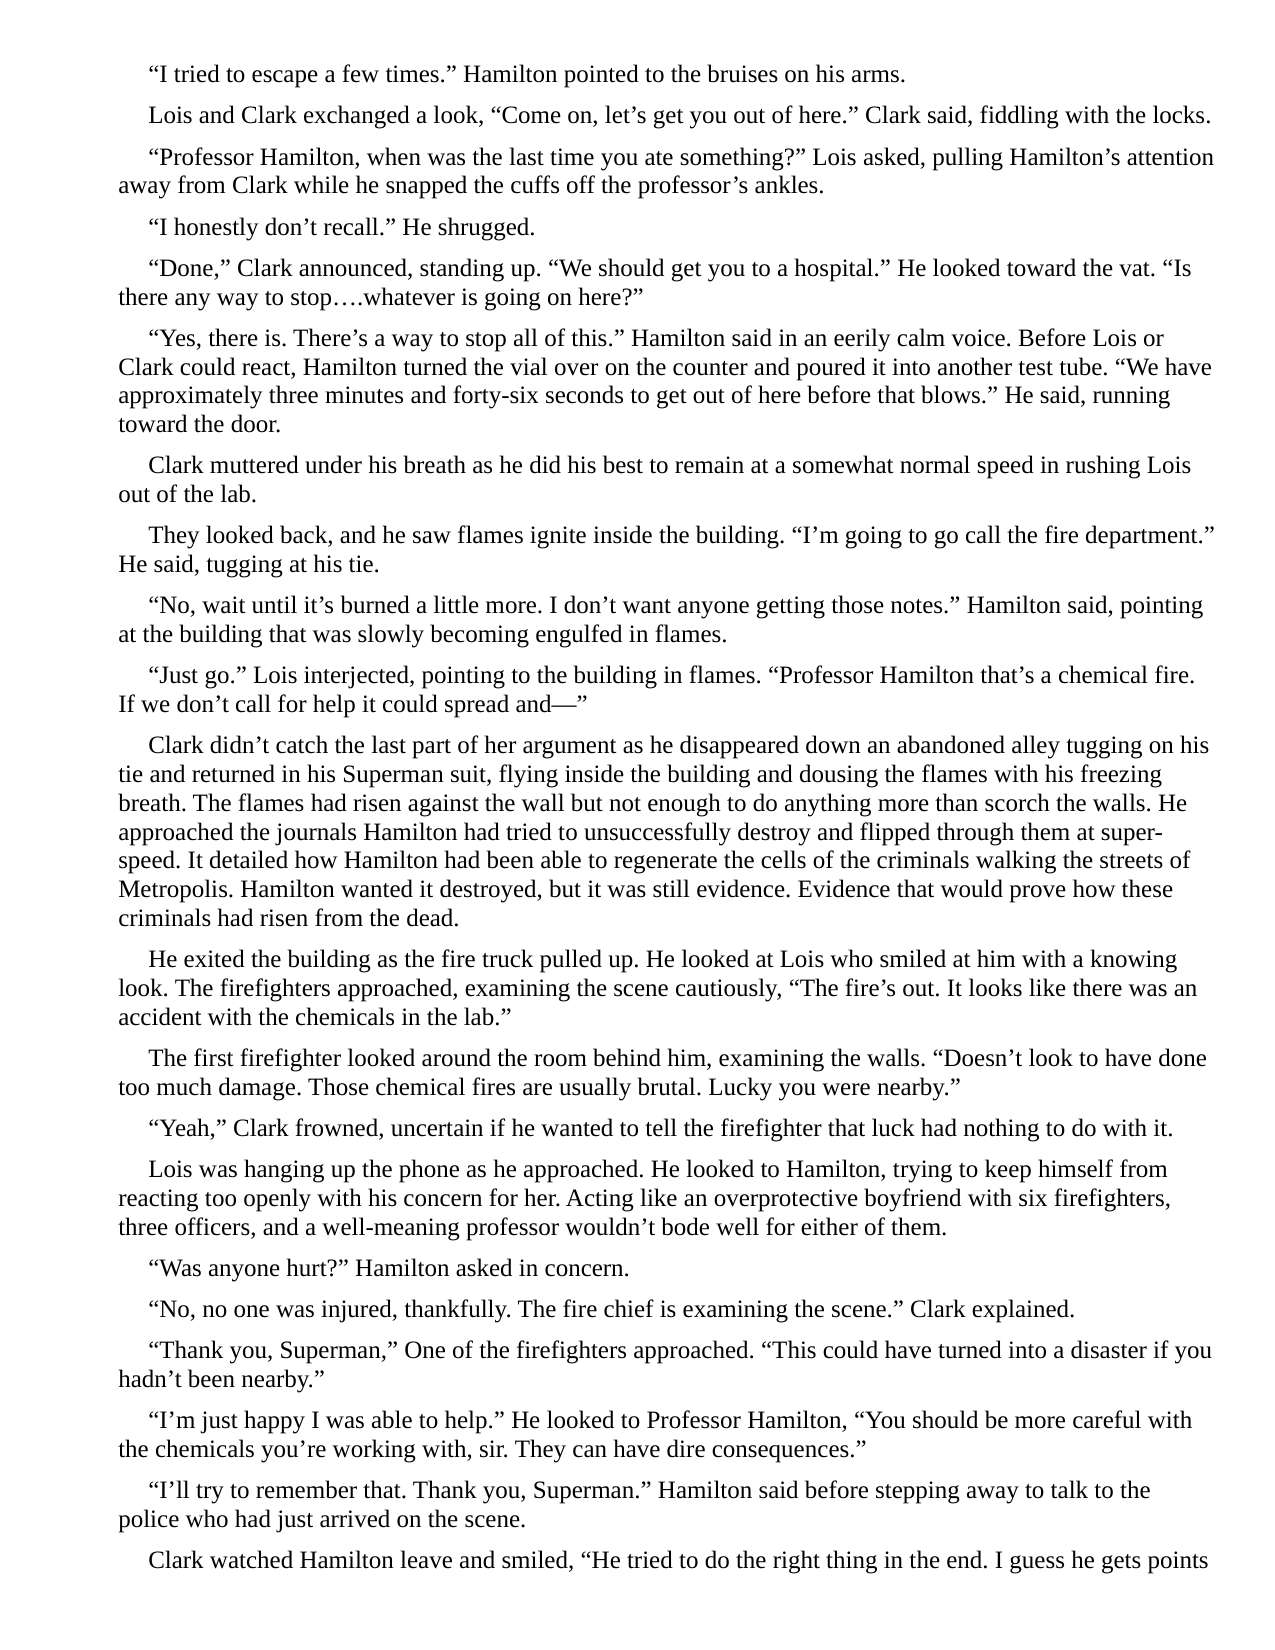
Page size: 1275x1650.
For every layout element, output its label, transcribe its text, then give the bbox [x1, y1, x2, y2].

text “Just go.” Lois interjected, pointing to the building in flames. “Professor Hamilton that’s a chemical fire. If we don’t call for help it could spread and—” [118, 660, 1216, 718]
text He exited the building as the fire truck pulled up. He looked at Lois who smiled at him with a knowing look. The firefighters approached, examining the scene cautiously, “The fire’s out. It looks like there was an accident with the chemicals in the lab.” [118, 944, 1216, 1030]
text Clark muttered under his breath as he did his best to remain at a somewhat normal speed in rushing Lois out of the lab. [118, 450, 1216, 508]
text “I tried to escape a few times.” Hamilton pointed to the bruises on his arms. [118, 59, 1216, 88]
text “I’ll try to remember that. Thank you, Superman.” Hamilton said before stepping away to talk to the police who had just arrived on the scene. [118, 1475, 1216, 1533]
text Clark didn’t catch the last part of her argument as he disappeared down an abandoned alley tugging on his tie and returned in his Superman suit, flying inside the building and dousing the flames with his freezing breath. The flames had risen against the wall but not enough to do anything more than scorch the walls. He approached the journals Hamilton had tried to unsuccessfully destroy and flipped through them at super-speed. It detailed how Hamilton had been able to regenerate the cells of the criminals walking the streets of Metropolis. Hamilton wanted it destroyed, but it was still evidence. Evidence that would prove how these criminals had risen from the dead. [118, 730, 1216, 932]
text “No, wait until it’s burned a little more. I don’t want anyone getting those notes.” Hamilton said, pointing at the building that was slowly becoming engulfed in flames. [118, 590, 1216, 648]
text The first firefighter looked around the room behind him, examining the walls. “Doesn’t look to have done too much damage. Those chemical fires are usually brutal. Lucky you were nearby.” [118, 1043, 1216, 1100]
text “I honestly don’t recall.” He shrugged. [118, 212, 1216, 240]
text “I’m just happy I was able to help.” He looked to Professor Hamilton, “You should be more careful with the chemicals you’re working with, sir. They can have dire consequences.” [118, 1405, 1216, 1463]
text Lois was hanging up the phone as he approached. He looked to Hamilton, trying to keep himself from reacting too openly with his concern for her. Acting like an overprotective boyfriend with six firefighters, three officers, and a well-meaning professor wouldn’t bode well for either of them. [118, 1154, 1216, 1240]
text “Thank you, Superman,” One of the firefighters approached. “This could have turned into a disaster if you hadn’t been nearby.” [118, 1335, 1216, 1393]
text “Done,” Clark announced, standing up. “We should get you to a hospital.” He looked toward the vat. “Is there any way to stop….whatever is going on here?” [118, 253, 1216, 310]
text Clark watched Hamilton leave and smiled, “He tried to do the right thing in the end. I guess he gets points [118, 1545, 1216, 1574]
text Lois and Clark exchanged a look, “Come on, let’s get you out of here.” Clark said, fiddling with the locks. [118, 100, 1216, 129]
text “Yes, there is. There’s a way to stop all of this.” Hamilton said in an eerily calm voice. Before Lois or Clark could react, Hamilton turned the vial over on the counter and poured it into another test tube. “We have approximately three minutes and forty-six seconds to get out of here before that blows.” He said, running toward the door. [118, 323, 1216, 438]
text They looked back, and he saw flames ignite inside the building. “I’m going to go call the fire department.” He said, tugging at his tie. [118, 520, 1216, 578]
text “Professor Hamilton, when was the last time you ate something?” Lois asked, pulling Hamilton’s attention away from Clark while he snapped the cuffs off the professor’s ankles. [118, 142, 1216, 199]
text “Was anyone hurt?” Hamilton asked in concern. [118, 1253, 1216, 1282]
text “No, no one was injured, thankfully. The fire chief is examining the scene.” Clark explained. [118, 1294, 1216, 1323]
text “Yeah,” Clark frowned, uncertain if he wanted to tell the firefighter that luck had nothing to do with it. [118, 1113, 1216, 1142]
